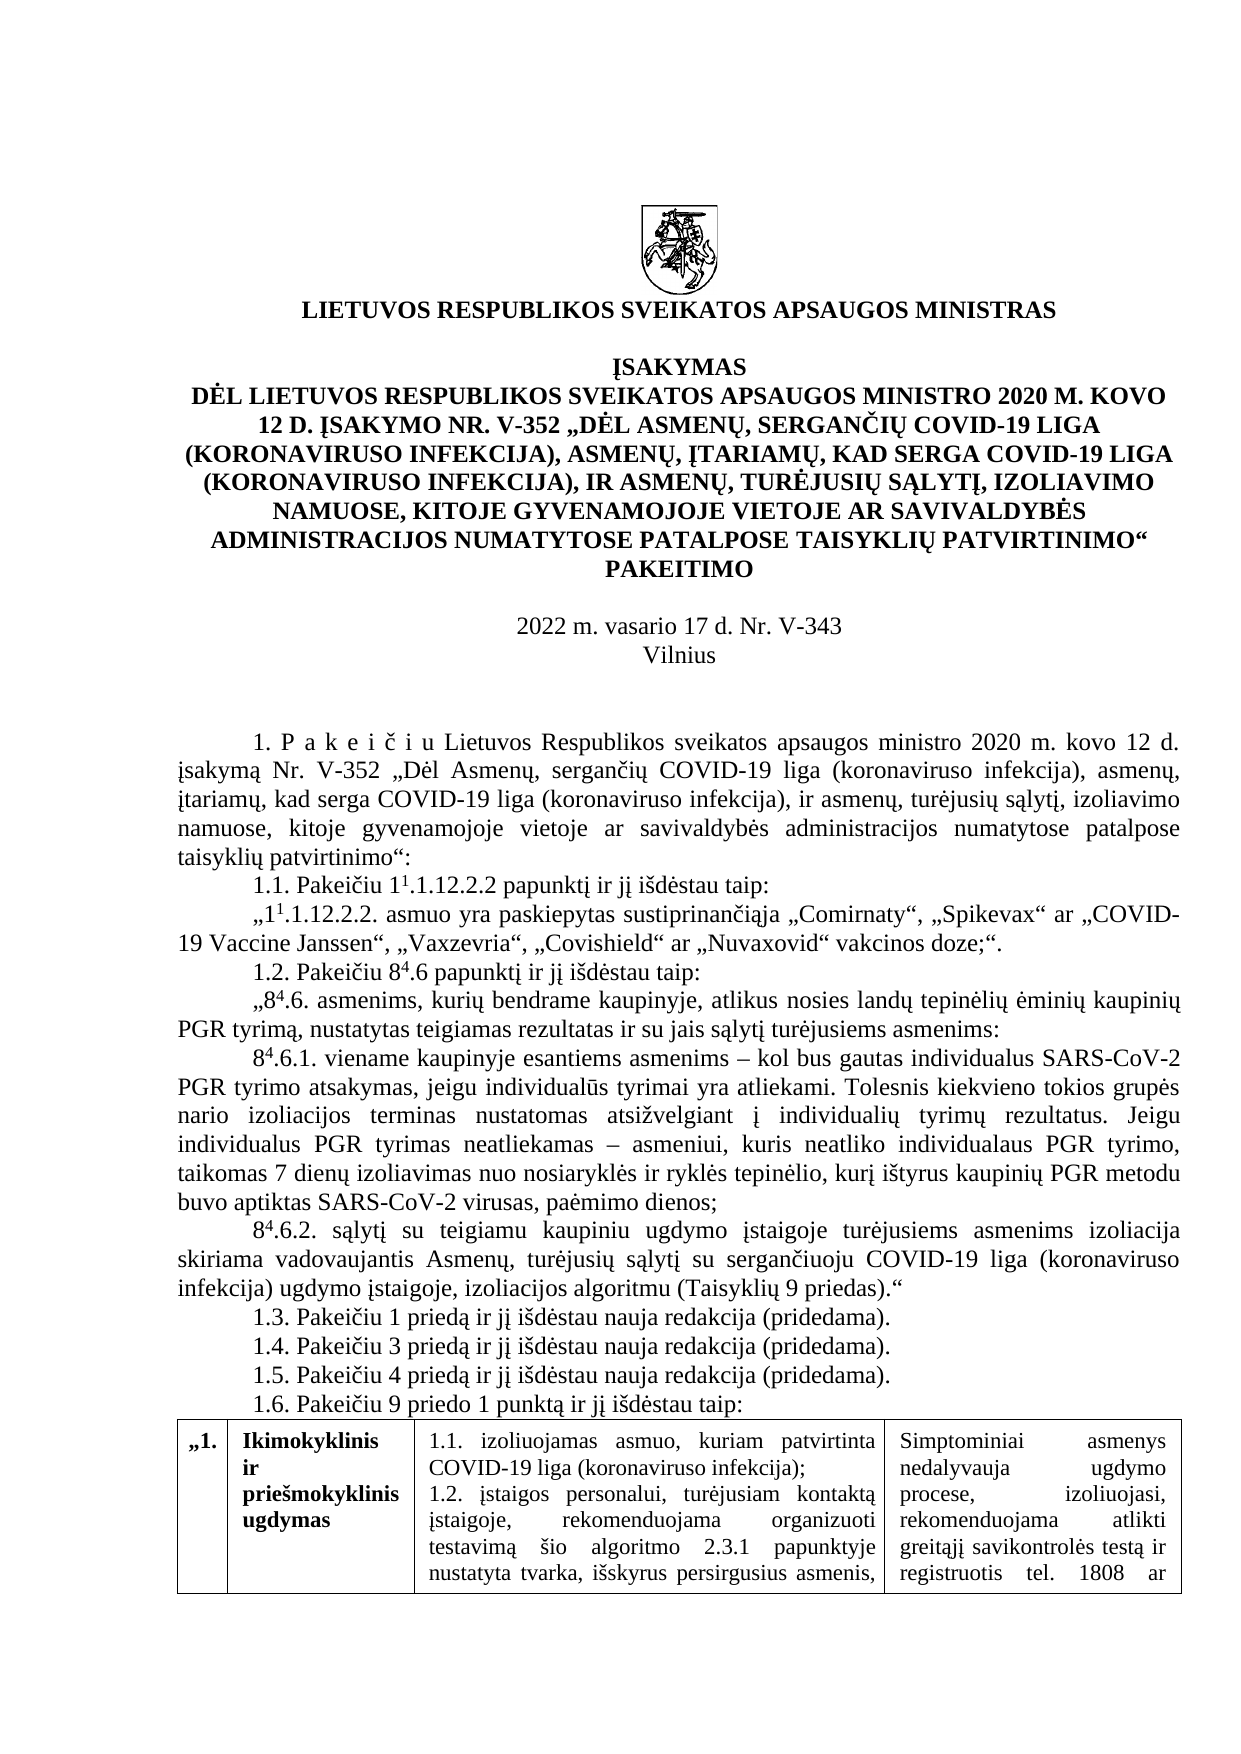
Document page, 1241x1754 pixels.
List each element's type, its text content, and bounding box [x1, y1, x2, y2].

table_header 1.1. izoliuojamas asmuo, kuriam patvirtinta COVID-19 liga (koronaviruso infekcija); 1.2. įstaigos personalui, turėjusiam kontaktą įstaigoje, rekomenduojama organizuoti testavimą šio algoritmo 2.3.1 papunktyje nustatyta tvarka, išskyrus persirgusius asmenis, [415, 1420, 884, 1593]
text 2022 m. vasario 17 d. Nr. V-343 [177, 611, 1181, 640]
text ĮSAKYMAS [177, 352, 1181, 381]
text LIETUVOS RESPUBLIKOS SVEIKATOS APSAUGOS MINISTRAS [177, 295, 1181, 324]
table_header Simptominiai asmenys nedalyvauja ugdymo procese, izoliuojasi, rekomenduojama atlikti greitąjį savikontrolės testą ir registruotis tel. 1808 ar [885, 1420, 1181, 1593]
text 1.5. Pakeičiu 4 priedą ir jį išdėstau nauja redakcija (pridedama). [177, 1360, 1181, 1389]
text 1.3. Pakeičiu 1 priedą ir jį išdėstau nauja redakcija (pridedama). [177, 1302, 1181, 1331]
text 84.6.1. viename kaupinyje esantiems asmenims – kol bus gautas individualus SARS-CoV-2 PGR tyrimo atsakymas, jeigu individualūs tyrimai yra atliekami. Tolesnis kiekvieno tokios grupės nario izoliacijos terminas nustatomas atsižvelgiant į individualių tyrimų rezultatus. Jeigu individualus PGR tyrimas neatliekamas – asmeniui, kuris neatliko individualaus PGR tyrimo, taikomas 7 dienų izoliavimas nuo nosiaryklės ir ryklės tepinėlio, kurį ištyrus kaupinių PGR metodu buvo aptiktas SARS-CoV-2 virusas, paėmimo dienos; [177, 1043, 1181, 1216]
text 1.2. Pakeičiu 84.6 papunktį ir jį išdėstau taip: [177, 957, 1181, 986]
text 1.1. Pakeičiu 11.1.12.2.2 papunktį ir jį išdėstau taip: [177, 871, 1181, 899]
text 84.6.2. sąlytį su teigiamu kaupiniu ugdymo įstaigoje turėjusiems asmenims izoliacija skiriama vadovaujantis Asmenų, turėjusių sąlytį su sergančiuoju COVID-19 liga (koronaviruso infekcija) ugdymo įstaigoje, izoliacijos algoritmu (Taisyklių 9 priedas).“ [177, 1216, 1181, 1302]
text Vilnius [177, 640, 1181, 669]
text „11.1.12.2.2. asmuo yra paskiepytas sustiprinančiąja „Comirnaty“, „Spikevax“ ar „COVID-19 Vaccine Janssen“, „Vaxzevria“, „Covishield“ ar „Nuvaxovid“ vakcinos doze;“. [177, 899, 1181, 957]
table_header Ikimokyklinis ir priešmokyklinis ugdymas [228, 1420, 414, 1593]
text 1. P a k e i č i u Lietuvos Respublikos sveikatos apsaugos ministro 2020 m. kovo 12 d. įsakymą Nr. V-352 „Dėl Asmenų, sergančių COVID-19 liga (koronaviruso infekcija), asmenų, įtariamų, kad serga COVID-19 liga (koronaviruso infekcija), ir asmenų, turėjusių sąlytį, izoliavimo namuose, kitoje gyvenamojoje vietoje ar savivaldybės administracijos numatytose patalpose taisyklių patvirtinimo“: [177, 727, 1181, 871]
text 1.6. Pakeičiu 9 priedo 1 punktą ir jį išdėstau taip: [177, 1389, 1181, 1418]
text DĖL LIETUVOS RESPUBLIKOS SVEIKATOS APSAUGOS MINISTRO 2020 M. KOVO 12 D. ĮSAKYMO NR. V-352 „Dėl ASMENŲ, SERGANČIŲ COVID-19 LIGA (KORONAVIRUSO INFEKCIJA), ASMENŲ, ĮTARIAMŲ, KAD SERGA COVID-19 LIGA (KORONAVIRUSO INFEKCIJA), IR ASMENŲ, TURĖJUSIŲ SĄLYTĮ, IZOLIAVIMO NAMUOSE, KITOJE GYVENAMOJOjE VIETOJE AR SAVIVALDYBĖS ADMINISTRACIJOS NUMATYTOSE PATALPOSE taisyklių patvirtinimo“ PAKEITIMO [177, 381, 1181, 582]
text „84.6. asmenims, kurių bendrame kaupinyje, atlikus nosies landų tepinėlių ėminių kaupinių PGR tyrimą, nustatytas teigiamas rezultatas ir su jais sąlytį turėjusiems asmenims: [177, 986, 1181, 1043]
text 1.4. Pakeičiu 3 priedą ir jį išdėstau nauja redakcija (pridedama). [177, 1331, 1181, 1360]
table_header „1. [178, 1420, 227, 1593]
